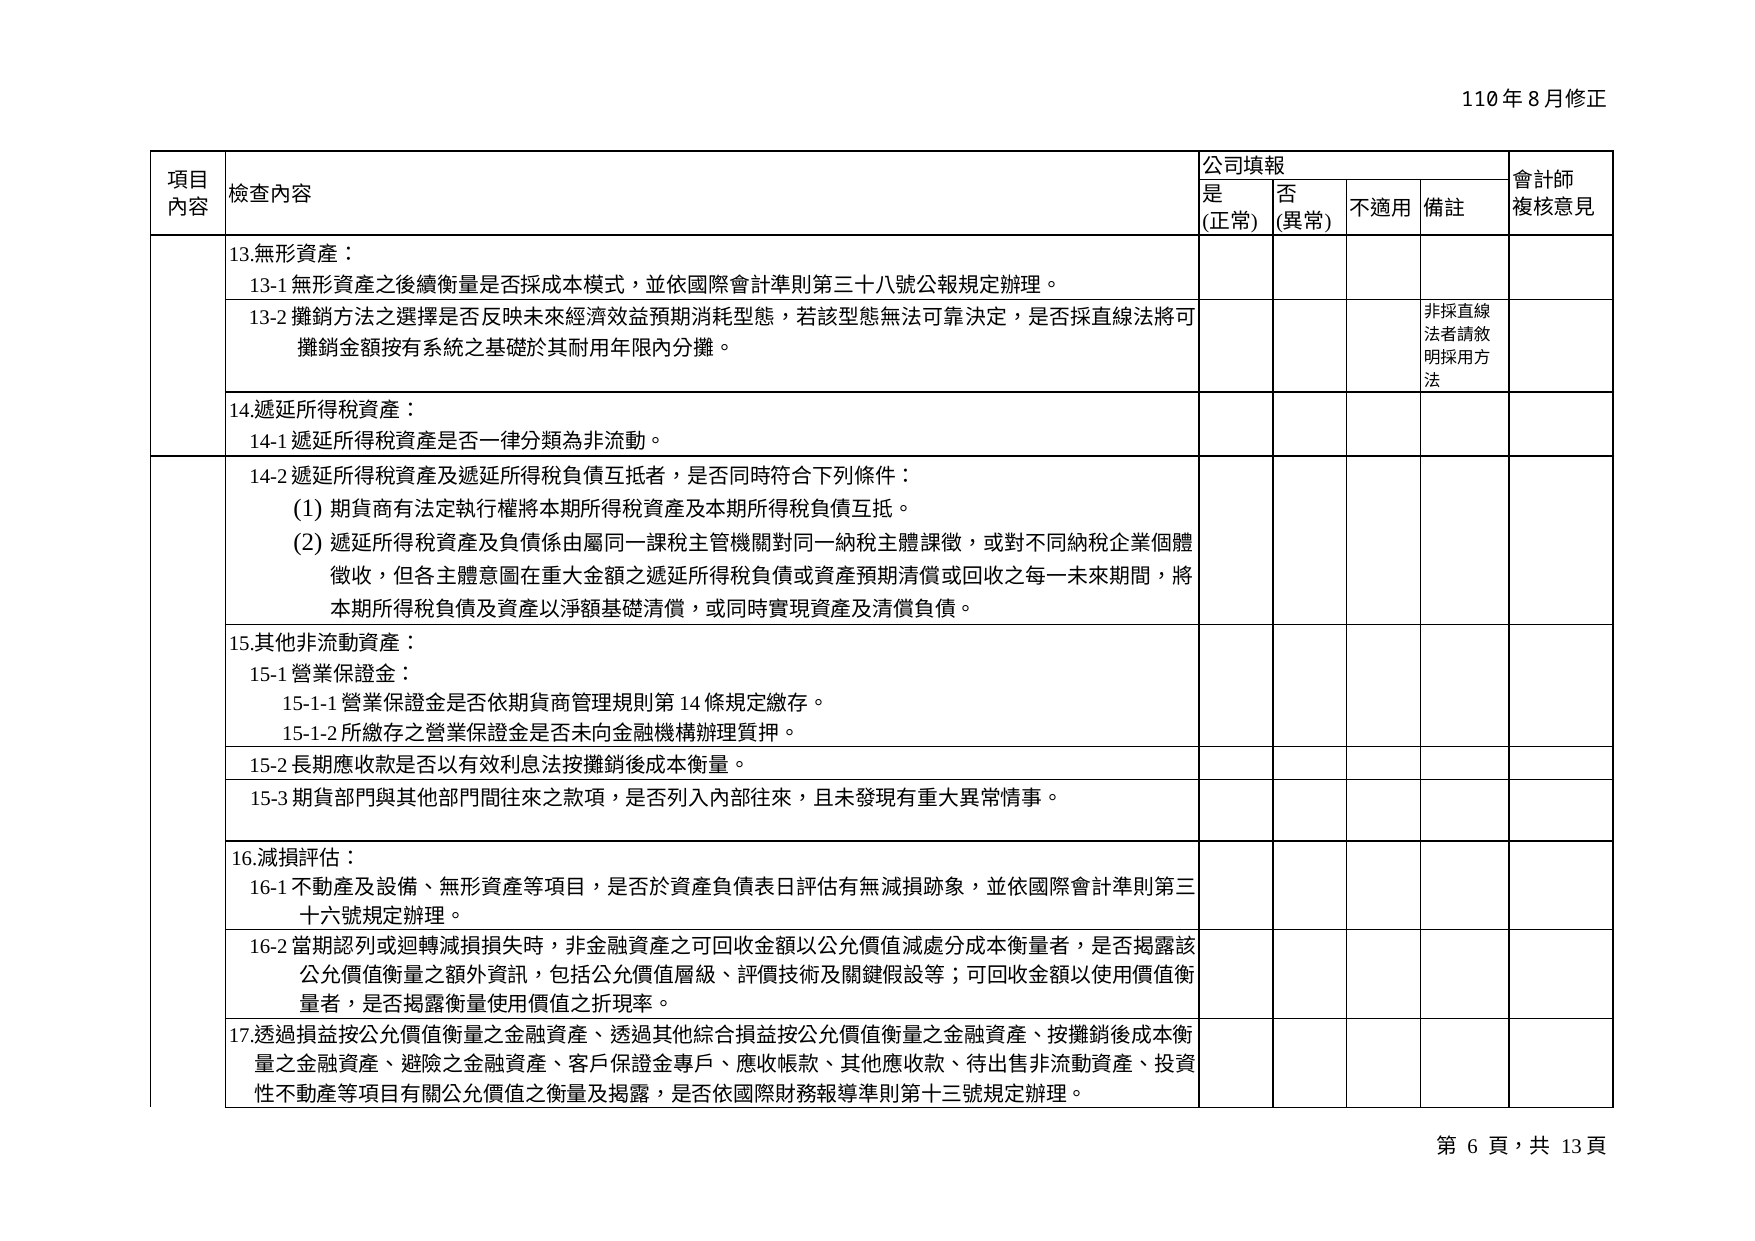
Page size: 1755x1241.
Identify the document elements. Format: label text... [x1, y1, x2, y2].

table_cell 15-3期貨部門與其他部門間往來之款項，是否列入內部往來，且未發現有重大異常情事。 [226, 780, 1198, 840]
table_cell 14.遞延所得稅資產： 14-1遞延所得稅資產是否一律分類為非流動。 [226, 393, 1198, 455]
table_cell [1510, 780, 1612, 840]
table_cell [1510, 625, 1612, 746]
table_cell 是 (正常) [1200, 180, 1272, 234]
table_cell 13-2攤銷方法之選擇是否反映未來經濟效益預期消耗型態，若該型態無法可靠決定，是否採直線法將可攤銷金額按有系統之基礎於其耐用年限內分攤。 [226, 300, 1198, 391]
table_cell [1200, 747, 1272, 779]
table_cell [1421, 236, 1508, 298]
table_cell [1200, 236, 1272, 298]
table_cell [1347, 625, 1420, 746]
table_cell [1274, 1019, 1346, 1107]
table_cell [1421, 930, 1508, 1018]
table_cell [1510, 393, 1612, 455]
table_cell [1274, 930, 1346, 1018]
table_cell [151, 236, 225, 298]
table_cell [151, 299, 225, 391]
table_cell [1200, 780, 1272, 840]
table_cell [1200, 1019, 1272, 1107]
table_cell 否 (異常) [1274, 180, 1346, 234]
table_header 項目 內容 [151, 152, 225, 234]
table_cell [1421, 457, 1508, 623]
table_cell [1200, 393, 1272, 455]
table_cell [1347, 842, 1420, 929]
table_header 會計師 複核意見 [1510, 152, 1612, 234]
table_cell 備註 [1421, 180, 1508, 234]
table_cell [1347, 747, 1420, 779]
table_cell 17.透過損益按公允價值衡量之金融資產、透過其他綜合損益按公允價值衡量之金融資產、按攤銷後成本衡量之金融資產、避險之金融資產、客戶保證金專戶、應收帳款、其他應收款、待出售非流動資產、投資性不動產等項目有關公允價值之衡量及揭露，是否依國際財務報導準則第十三號規定辦理。 [226, 1019, 1198, 1107]
table_cell [1421, 1019, 1508, 1107]
table_cell [151, 457, 225, 623]
table_cell [1200, 930, 1272, 1018]
table_header 檢查內容 [226, 152, 1198, 234]
table_cell [1274, 393, 1346, 455]
table_cell [151, 929, 225, 1018]
table_cell [151, 624, 225, 746]
table_cell [1347, 1019, 1420, 1107]
table_cell [151, 809, 225, 840]
table_cell [1274, 300, 1346, 391]
table_cell [1347, 393, 1420, 455]
table_cell [1347, 236, 1420, 298]
table_cell 16-2當期認列或迴轉減損損失時，非金融資產之可回收金額以公允價值減處分成本衡量者，是否揭露該公允價值衡量之額外資訊，包括公允價值層級、評價技術及關鍵假設等；可回收金額以使用價值衡量者，是否揭露衡量使用價值之折現率。 [226, 930, 1198, 1018]
table_cell [1347, 780, 1420, 840]
table_cell [1347, 930, 1420, 1018]
table_cell [1274, 842, 1346, 929]
table_cell 不適用 [1347, 180, 1420, 234]
table_cell 14-2遞延所得稅資產及遞延所得稅負債互抵者，是否同時符合下列條件： 期貨商有法定執行權將本期所得稅資產及本期所得稅負債互抵。 遞延所得稅資產及負債係由屬同一課稅主管機關對同一納稅主體課徵，或對不同納稅企業個體徵收，但各主體意圖在重大金額之遞延所得稅負債或資產預期清償或回收之每一未來期間，將本期所得稅負債及資產以淨額基礎清償，或同時實現資產及清償負債。 [226, 457, 1198, 623]
table_cell [151, 840, 225, 929]
table_cell [151, 779, 225, 809]
table_cell [1200, 300, 1272, 391]
table_cell [1510, 300, 1612, 391]
table_cell [1421, 393, 1508, 455]
table_cell 15.其他非流動資產： 15-1營業保證金： 15-1-1營業保證金是否依期貨商管理規則第14條規定繳存。 15-1-2所繳存之營業保證金是否未向金融機構辦理質押。 [226, 625, 1198, 746]
table_cell [1274, 625, 1346, 746]
table_cell [1274, 780, 1346, 840]
table_cell [1421, 625, 1508, 746]
table_cell [151, 391, 225, 455]
table_cell 16.減損評估： 16-1不動產及設備、無形資產等項目，是否於資產負債表日評估有無減損跡象，並依國際會計準則第三十六號規定辦理。 [226, 842, 1198, 929]
table_cell [1200, 457, 1272, 623]
table_cell [1347, 300, 1420, 391]
table_cell [1510, 842, 1612, 929]
table_cell [1274, 236, 1346, 298]
table_cell [1200, 842, 1272, 929]
table_cell [1347, 457, 1420, 623]
table_cell [1274, 457, 1346, 623]
table_cell [1274, 747, 1346, 779]
table_cell [1421, 747, 1508, 779]
table_header 公司填報 [1200, 152, 1508, 179]
table_cell [151, 746, 225, 779]
table_cell [1421, 842, 1508, 929]
table_cell [1510, 747, 1612, 779]
table_cell [1200, 625, 1272, 746]
table_cell [151, 1018, 225, 1107]
table_cell [1510, 1019, 1612, 1107]
table_cell 15-2長期應收款是否以有效利息法按攤銷後成本衡量。 [226, 747, 1198, 779]
table_cell [1421, 780, 1508, 840]
table_cell [1510, 236, 1612, 298]
table_cell 13.無形資產： 13-1無形資產之後續衡量是否採成本模式，並依國際會計準則第三十八號公報規定辦理。 [226, 236, 1198, 298]
table_cell 非採直線法者請敘明採用方法 [1421, 300, 1508, 391]
table_cell [1510, 930, 1612, 1018]
table_cell [1510, 457, 1612, 623]
